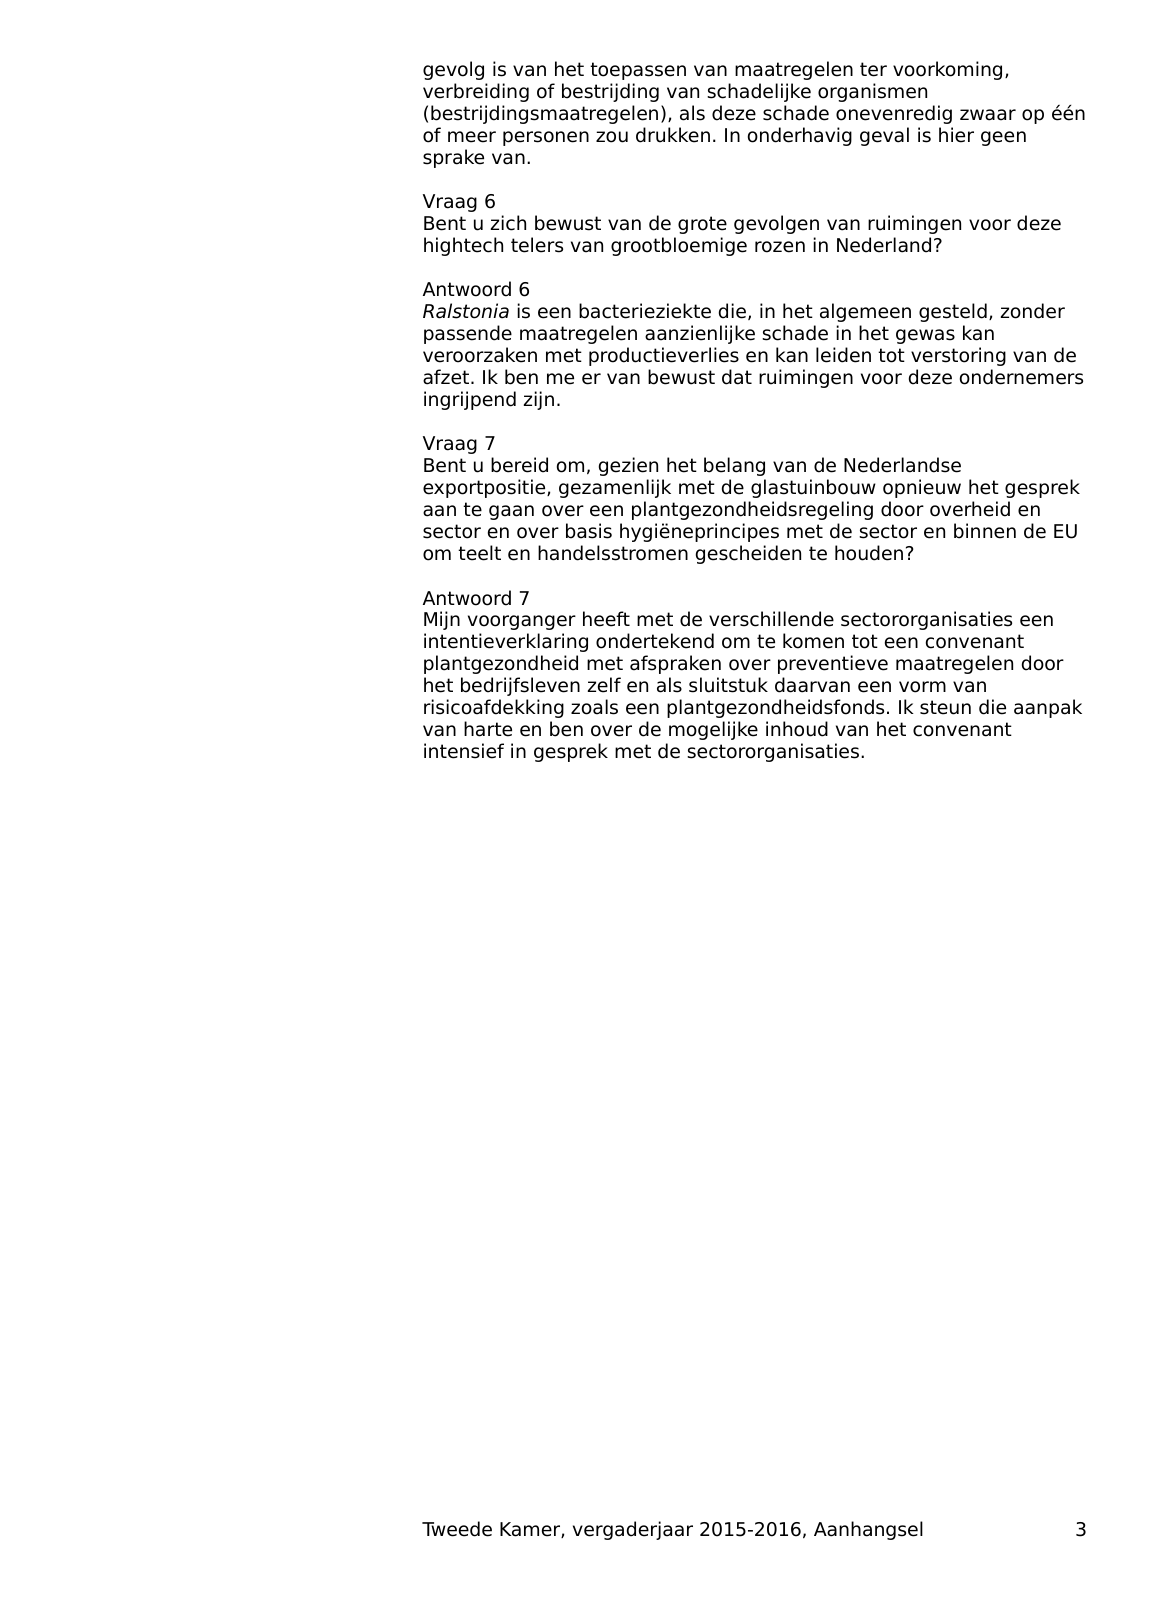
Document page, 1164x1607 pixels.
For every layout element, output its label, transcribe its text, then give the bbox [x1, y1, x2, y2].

text Mijn voorganger heeft met de verschillende sectororganisaties een intentieverklaring ondertekend om te komen tot een convenant plantgezondheid met afspraken over preventieve maatregelen door het bedrijfsleven zelf en als sluitstuk daarvan een vorm van risicoafdekking zoals een plantgezondheidsfonds. Ik steun die aanpak van harte en ben over de mogelijke inhoud van het convenant intensief in gesprek met de sectororganisaties. [422, 609, 1087, 763]
text Vraag 6 [422, 191, 1087, 213]
text Vraag 7 [422, 433, 1087, 455]
text Antwoord 7 [422, 587, 1087, 609]
text gevolg is van het toepassen van maatregelen ter voorkoming, verbreiding of bestrijding van schadelijke organismen (bestrijdingsmaatregelen), als deze schade onevenredig zwaar op één of meer personen zou drukken. In onderhavig geval is hier geen sprake van. [422, 59, 1087, 169]
text Bent u zich bewust van de grote gevolgen van ruimingen voor deze hightech telers van grootbloemige rozen in Nederland? [422, 213, 1087, 257]
text Bent u bereid om, gezien het belang van de Nederlandse exportpositie, gezamenlijk met de glastuinbouw opnieuw het gesprek aan te gaan over een plantgezondheidsregeling door overheid en sector en over basis hygiëneprincipes met de sector en binnen de EU om teelt en handelsstromen gescheiden te houden? [422, 455, 1087, 565]
text Ralstonia is een bacterieziekte die, in het algemeen gesteld, zonder passende maatregelen aanzienlijke schade in het gewas kan veroorzaken met productieverlies en kan leiden tot verstoring van de afzet. Ik ben me er van bewust dat ruimingen voor deze ondernemers ingrijpend zijn. [422, 301, 1087, 411]
text Antwoord 6 [422, 279, 1087, 301]
